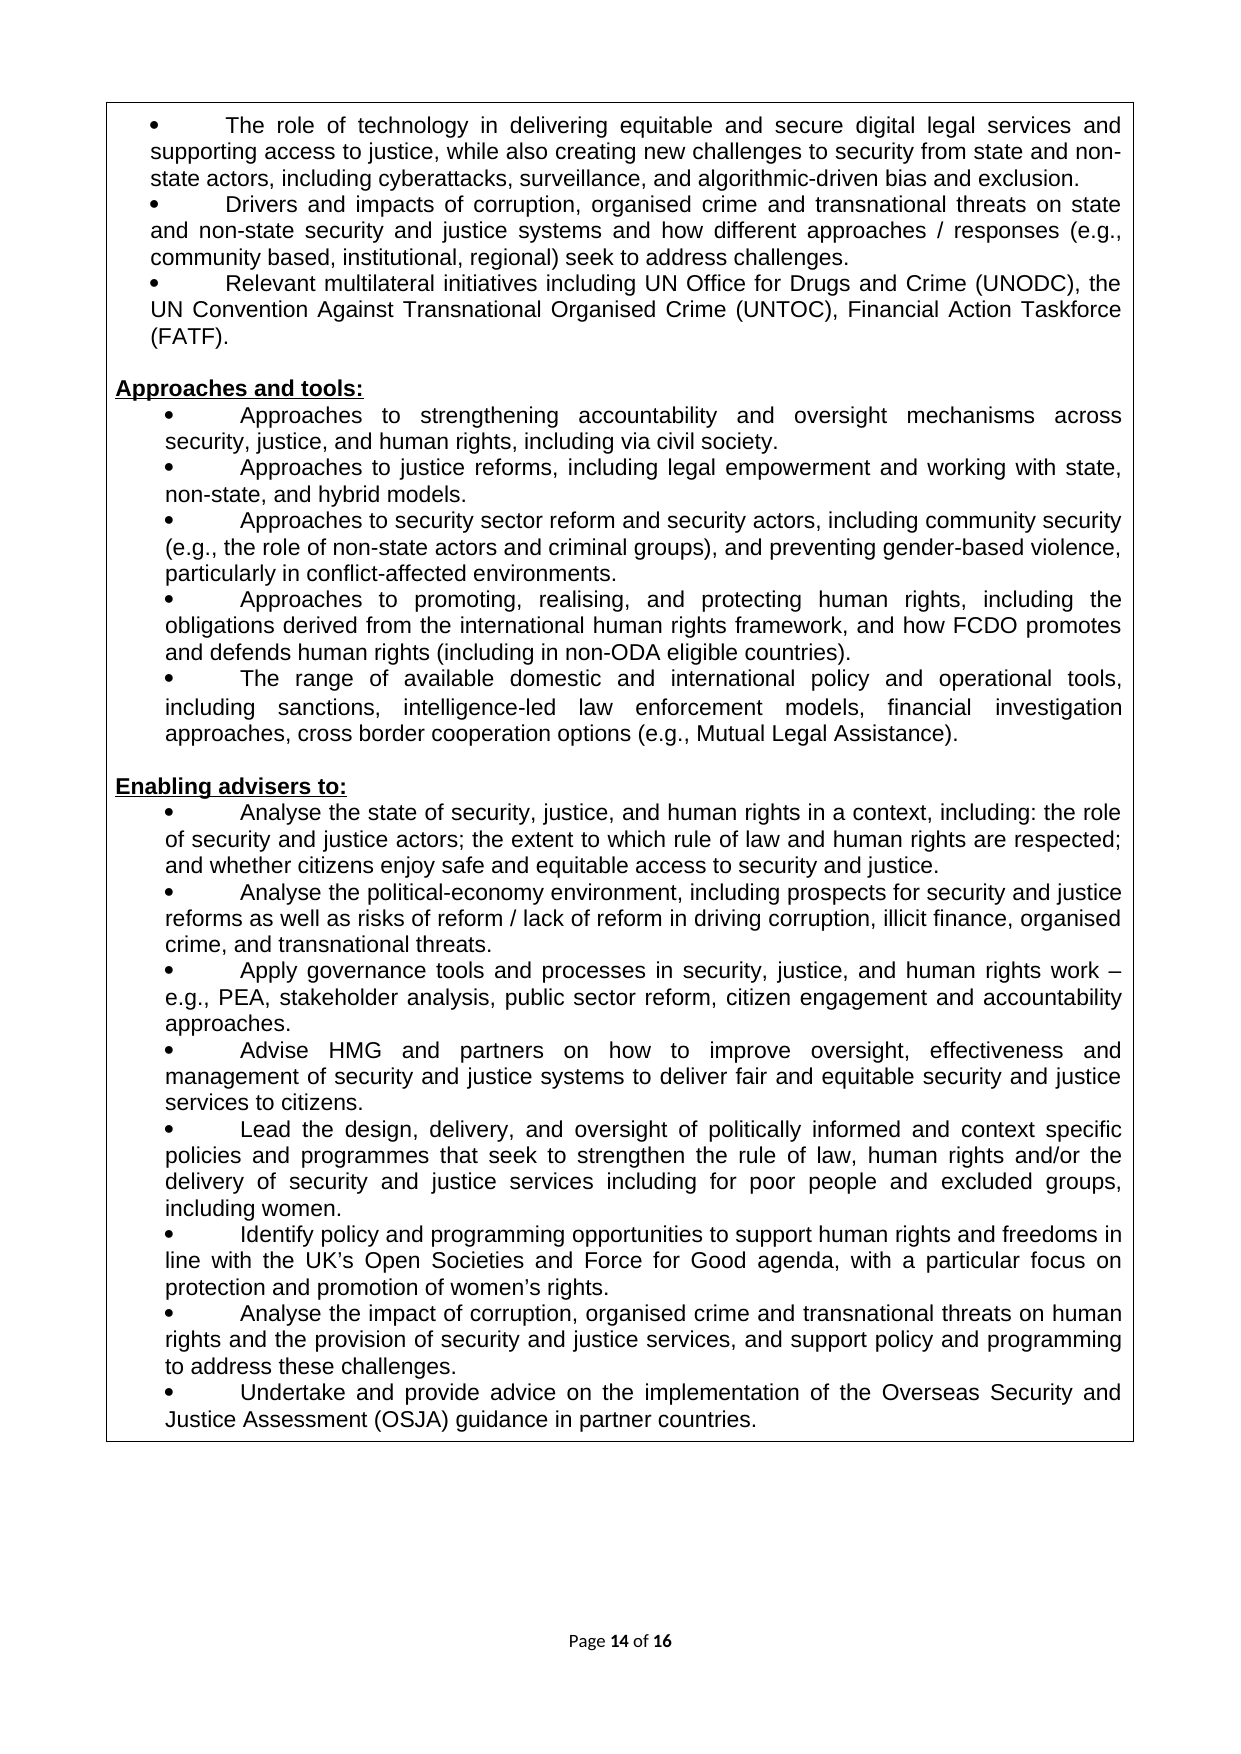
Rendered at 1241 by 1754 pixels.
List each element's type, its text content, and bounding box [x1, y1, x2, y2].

table_cell An Adviser understands how security, justice and human rights can contribute to, or undermine, development, stability, and prosperity. An Adviser provides strategic advice, works with HMG, national and international actors, and designs, and delivers strategies and programmes to support more effective, accountable security and justice which protects human rights. This includes knowledge and understanding of: Institutions, policies, processes, systems, and concepts: The relationship between Security, Justice, and Human Rights and how they relate to politics, power, institutions, and development in different contexts, including fragile, climate and conflict-affected states. Effectiveness of different security sector and justice reform approaches, including core frameworks such as OECD, OSCE, and DCAF guidelines, and how supply and demand side approaches can interact for greater effectiveness. The impact of security, justice, and human rights on different groups, including women and youth, and the barriers that prevent women and excluded groups from accessing justice or enjoying security. The diverse ways in which citizens engage with, and access, security and justice institutions and actors including the judiciary, prosecution, police, military, intelligence, prisons, oversight institutions, legal profession, civil society, and non-state actors. How non-state justice and security systems function (e.g., traditional justice and alternative dispute resolution mechanisms), including their impact on specific groups, particularly women, and linkages to state systems. What constitutes the rule of law, including formal (constitutions, written laws, regulations), informal rules (unwritten customary laws) and international law, together with the enabling conditions (e.g., accepted rules of the game) and the outcomes the rule of law contributes to (e.g., justice, effective public administration, inclusive economic development). The role of oversight and accountability institutions and actors, including civil society, in supporting more effective and accountable security and justice systems which defend the rule of law and protect human rights. The international justice and human rights frameworks, approaches, and institutions, including core UN conventions and bodies, and linkages with peace processes and transitional justice. The role of technology in delivering equitable and secure digital legal services and supporting access to justice, while also creating new challenges to security from state and non-state actors, including cyberattacks, surveillance, and algorithmic-driven bias and exclusion. Drivers and impacts of corruption, organised crime and transnational threats on state and non-state security and justice systems and how different approaches / responses (e.g., community based, institutional, regional) seek to address challenges. Relevant multilateral initiatives including UN Office for Drugs and Crime (UNODC), the UN Convention Against Transnational Organised Crime (UNTOC), Financial Action Taskforce (FATF). Approaches and tools: Approaches to strengthening accountability and oversight mechanisms across security, justice, and human rights, including via civil society. Approaches to justice reforms, including legal empowerment and working with state, non-state, and hybrid models. Approaches to security sector reform and security actors, including community security (e.g., the role of non-state actors and criminal groups), and preventing gender-based violence, particularly in conflict-affected environments. Approaches to promoting, realising, and protecting human rights, including the obligations derived from the international human rights framework, and how FCDO promotes and defends human rights (including in non-ODA eligible countries). The range of available domestic and international policy and operational tools, including sanctions, intelligence-led law enforcement models, financial investigation approaches, cross border cooperation options (e.g., Mutual Legal Assistance). Enabling advisers to: Analyse the state of security, justice, and human rights in a context, including: the role of security and justice actors; the extent to which rule of law and human rights are respected; and whether citizens enjoy safe and equitable access to security and justice. Analyse the political-economy environment, including prospects for security and justice reforms as well as risks of reform / lack of reform in driving corruption, illicit finance, organised crime, and transnational threats. Apply governance tools and processes in security, justice, and human rights work – e.g., PEA, stakeholder analysis, public sector reform, citizen engagement and accountability approaches. Advise HMG and partners on how to improve oversight, effectiveness and management of security and justice systems to deliver fair and equitable security and justice services to citizens. Lead the design, delivery, and oversight of politically informed and context specific policies and programmes that seek to strengthen the rule of law, human rights and/or the delivery of security and justice services including for poor people and excluded groups, including women. Identify policy and programming opportunities to support human rights and freedoms in line with the UK’s Open Societies and Force for Good agenda, with a particular focus on protection and promotion of women’s rights. Analyse the impact of corruption, organised crime and transnational threats on human rights and the provision of security and justice services, and support policy and programming to address these challenges. Undertake and provide advice on the implementation of the Overseas Security and Justice Assessment (OSJA) guidance in partner countries. [107, 103, 1133, 1441]
